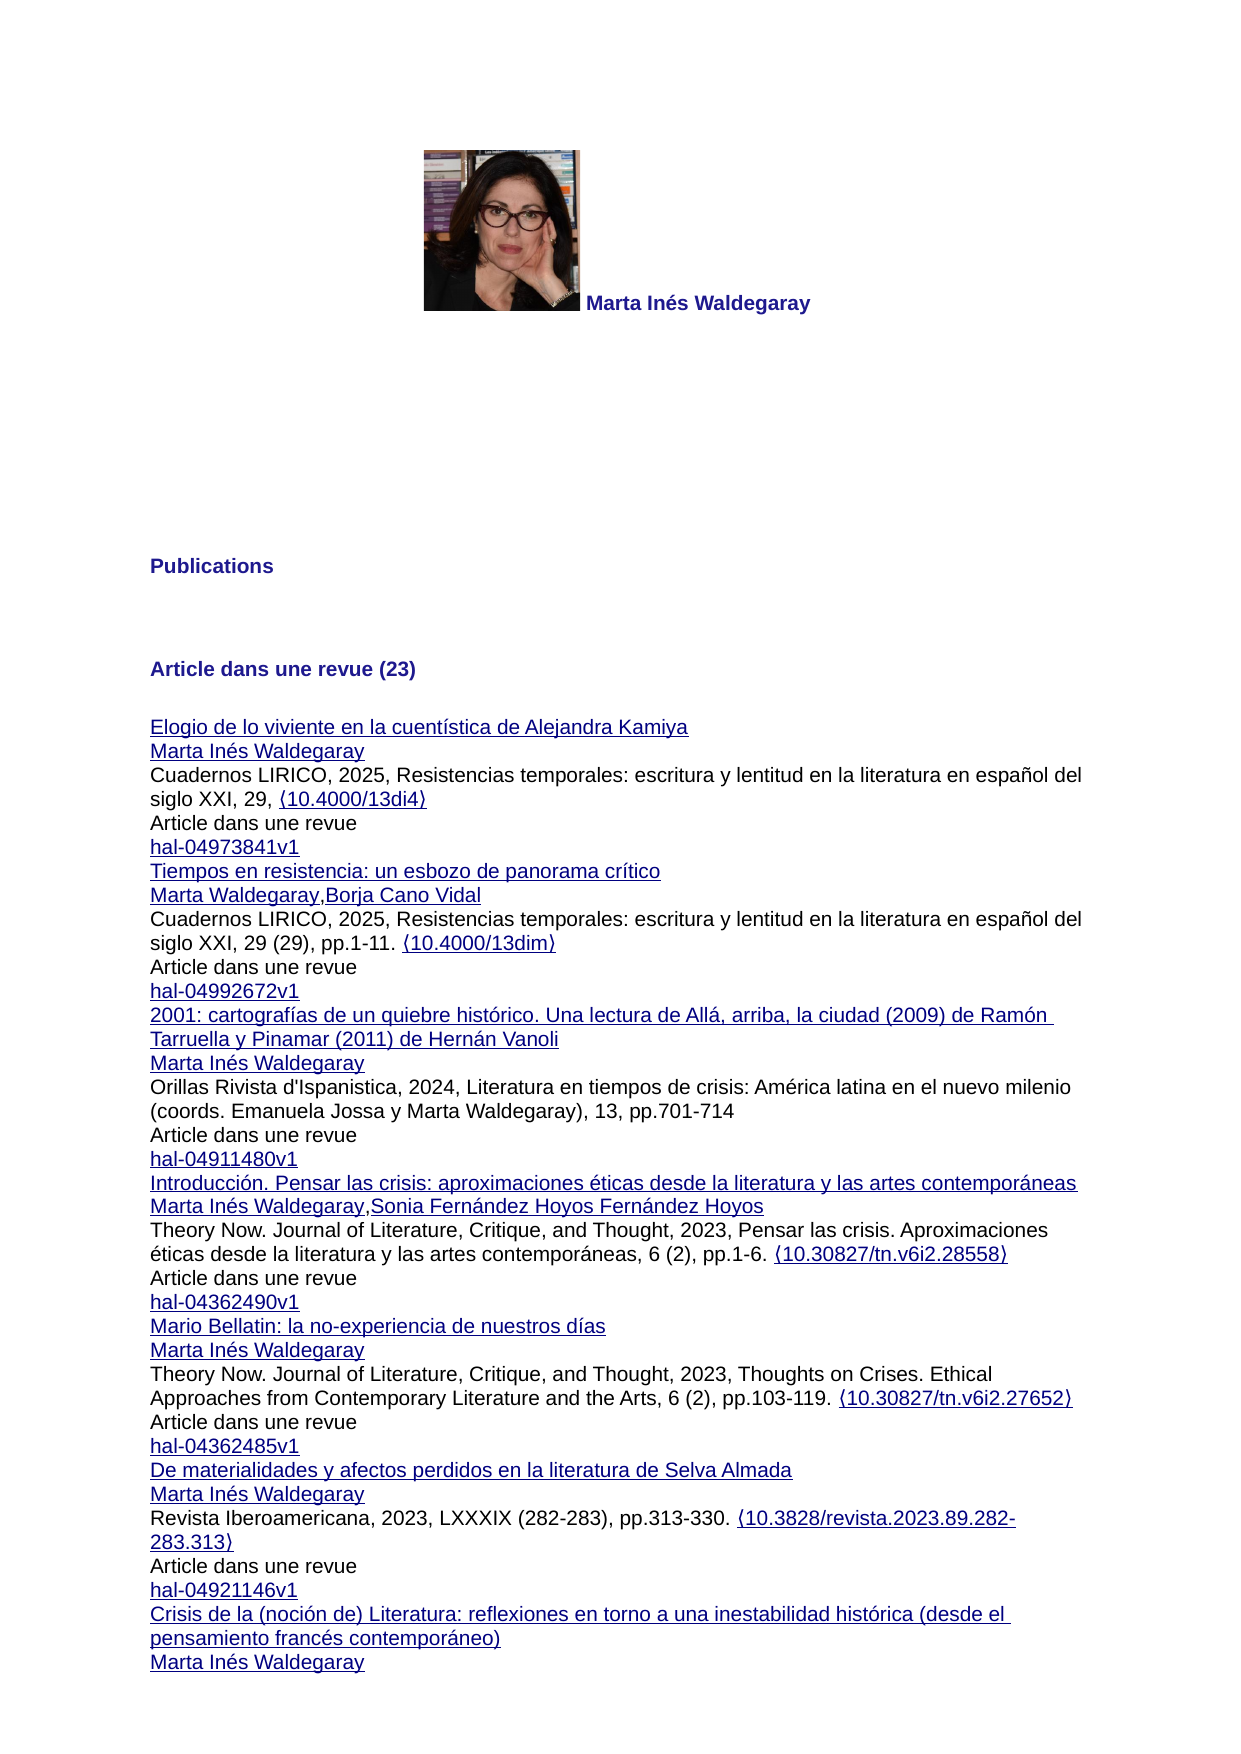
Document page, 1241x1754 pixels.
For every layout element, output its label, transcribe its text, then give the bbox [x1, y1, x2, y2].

subtitle Article dans une revue (23) [150, 657, 1090, 681]
table_cell 2001: cartografías de un quiebre histórico. Una lectura de Allá, arriba, la ciudad (2009) de Ramón Tarruella y Pinamar (2011) de Hernán Vanoli Marta Inés Waldegaray Orillas Rivista d'Ispanistica, 2024, Literatura en tiempos de crisis: América latina en el nuevo milenio (coords. Emanuela Jossa y Marta Waldegaray), 13, pp.701-714 Article dans une revue hal-04911480v1 [150, 1003, 1090, 1170]
table_cell Mario Bellatin: la no-experiencia de nuestros días Marta Inés Waldegaray Theory Now. Journal of Literature, Critique, and Thought, 2023, Thoughts on Crises. Ethical Approaches from Contemporary Literature and the Arts, 6 (2), pp.103-119. ⟨10.30827/tn.v6i2.27652⟩ Article dans une revue hal-04362485v1 [150, 1314, 1090, 1458]
picture [423, 150, 580, 311]
table_cell Introducción. Pensar las crisis: aproximaciones éticas desde la literatura y las artes contemporáneas Marta Inés Waldegaray,Sonia Fernández Hoyos Fernández Hoyos Theory Now. Journal of Literature, Critique, and Thought, 2023, Pensar las crisis. Aproximaciones éticas desde la literatura y las artes contemporáneas, 6 (2), pp.1-6. ⟨10.30827/tn.v6i2.28558⟩ Article dans une revue hal-04362490v1 [150, 1170, 1090, 1314]
table_cell De materialidades y afectos perdidos en la literatura de Selva Almada Marta Inés Waldegaray Revista Iberoamericana, 2023, LXXXIX (282-283), pp.313-330. ⟨10.3828/revista.2023.89.282-283.313⟩ Article dans une revue hal-04921146v1 [150, 1458, 1090, 1602]
table_cell Crisis de la (noción de) Literatura: reflexiones en torno a una inestabilidad histórica (desde el pensamiento francés contemporáneo) Marta Inés Waldegaray [150, 1602, 1090, 1673]
table_header Elogio de lo viviente en la cuentística de Alejandra Kamiya Marta Inés Waldegaray Cuadernos LIRICO, 2025, Resistencias temporales: escritura y lentitud en la literatura en español del siglo XXI, 29, ⟨10.4000/13di4⟩ Article dans une revue hal-04973841v1 [150, 715, 1090, 859]
subtitle Publications [150, 554, 1090, 578]
table_cell Tiempos en resistencia: un esbozo de panorama crítico Marta Waldegaray,Borja Cano Vidal Cuadernos LIRICO, 2025, Resistencias temporales: escritura y lentitud en la literatura en español del siglo XXI, 29 (29), pp.1-11. ⟨10.4000/13dim⟩ Article dans une revue hal-04992672v1 [150, 859, 1090, 1003]
subtitle Marta Inés Waldegaray [150, 150, 1090, 315]
